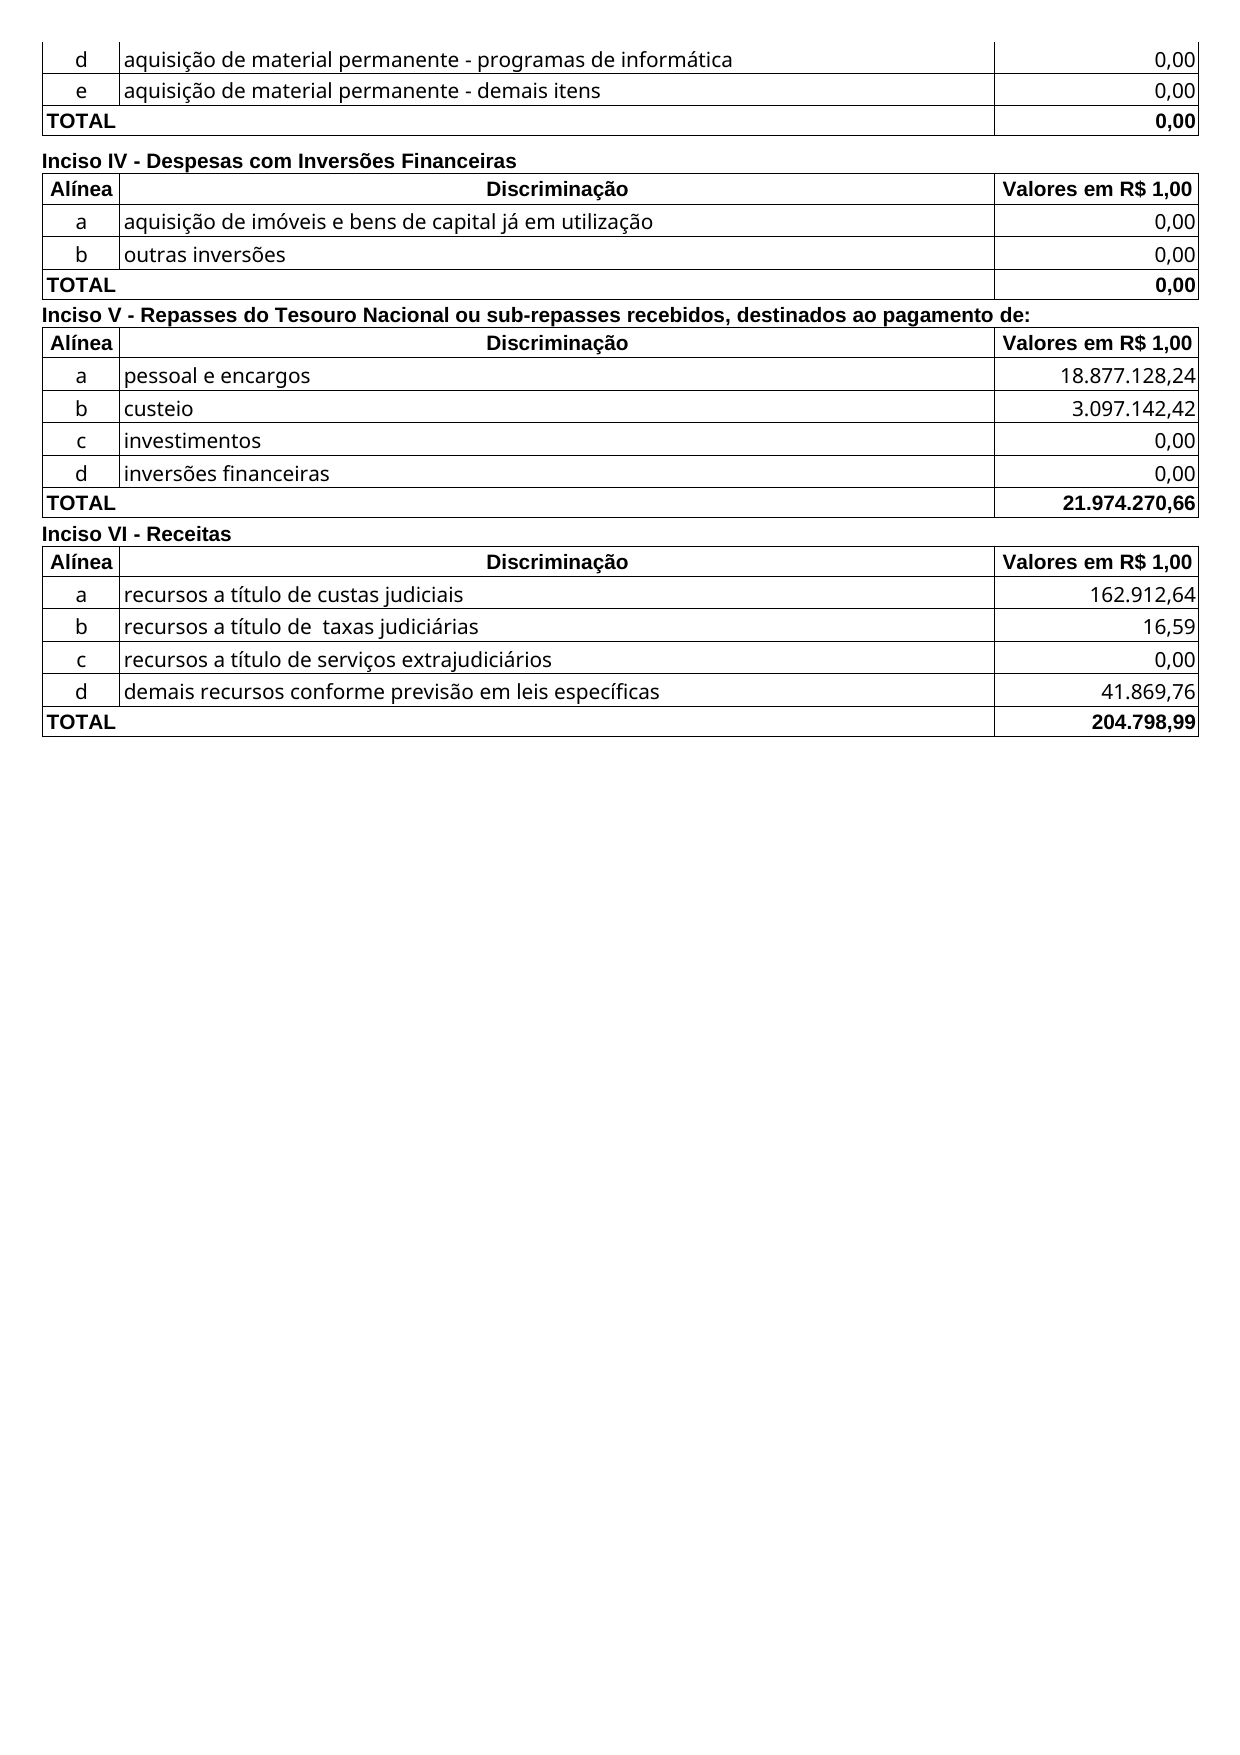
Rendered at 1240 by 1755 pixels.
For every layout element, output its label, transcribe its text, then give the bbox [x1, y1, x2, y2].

table_cell recursos a título de custas judiciais [120, 577, 994, 608]
table_cell b [43, 237, 119, 268]
table_cell custeio [120, 391, 994, 422]
table_cell 21.974.270,66 [995, 488, 1198, 517]
table_cell a [43, 358, 119, 389]
table_cell 0,00 [995, 270, 1198, 299]
table_cell c [43, 423, 119, 454]
table_cell demais recursos conforme previsão em leis específicas [120, 674, 994, 706]
table_cell 41.869,76 [995, 674, 1198, 706]
table_cell TOTAL [43, 707, 994, 736]
table_cell 0,00 [995, 642, 1198, 673]
table_cell TOTAL [43, 270, 994, 299]
table_header aquisição de material permanente - programas de informática [120, 42, 994, 73]
table_cell outras inversões [120, 237, 994, 268]
table_cell aquisição de material permanente - demais itens [120, 74, 994, 105]
table_cell 0,00 [995, 205, 1198, 236]
text Inciso V - Repasses do Tesouro Nacional ou sub-repasses recebidos, destinados ao pagamento de: [42, 303, 1210, 327]
table_cell TOTAL [43, 488, 994, 517]
table_cell a [43, 205, 119, 236]
table_header 0,00 [995, 42, 1198, 73]
table_header Alínea [43, 328, 119, 357]
table_cell 204.798,99 [995, 707, 1198, 736]
table_cell a [43, 577, 119, 608]
table_cell c [43, 642, 119, 673]
table_cell e [43, 74, 119, 105]
table_cell 16,59 [995, 609, 1198, 641]
table_cell d [43, 456, 119, 487]
table_cell b [43, 391, 119, 422]
table_header Discriminação [120, 328, 994, 357]
table_header Discriminação [120, 547, 994, 576]
table_cell 0,00 [995, 423, 1198, 454]
table_cell 0,00 [995, 106, 1198, 135]
table_cell 0,00 [995, 74, 1198, 105]
table_cell recursos a título de serviços extrajudiciários [120, 642, 994, 673]
table_cell 3.097.142,42 [995, 391, 1198, 422]
table_cell recursos a título de taxas judiciárias [120, 609, 994, 641]
table_header Alínea [43, 174, 119, 203]
table_cell 162.912,64 [995, 577, 1198, 608]
table_cell 0,00 [995, 237, 1198, 268]
table_header Discriminação [120, 174, 994, 203]
text Inciso IV - Despesas com Inversões Financeiras [42, 149, 1210, 173]
table_header Valores em R$ 1,00 [995, 547, 1198, 576]
table_cell aquisição de imóveis e bens de capital já em utilização [120, 205, 994, 236]
table_cell investimentos [120, 423, 994, 454]
table_cell d [43, 674, 119, 706]
text Inciso VI - Receitas [42, 522, 1210, 546]
table_cell inversões financeiras [120, 456, 994, 487]
table_cell 18.877.128,24 [995, 358, 1198, 389]
table_cell 0,00 [995, 456, 1198, 487]
table_cell b [43, 609, 119, 641]
table_header d [43, 42, 119, 73]
table_cell pessoal e encargos [120, 358, 994, 389]
table_header Valores em R$ 1,00 [995, 328, 1198, 357]
table_header Valores em R$ 1,00 [995, 174, 1198, 203]
table_cell TOTAL [43, 106, 994, 135]
table_header Alínea [43, 547, 119, 576]
